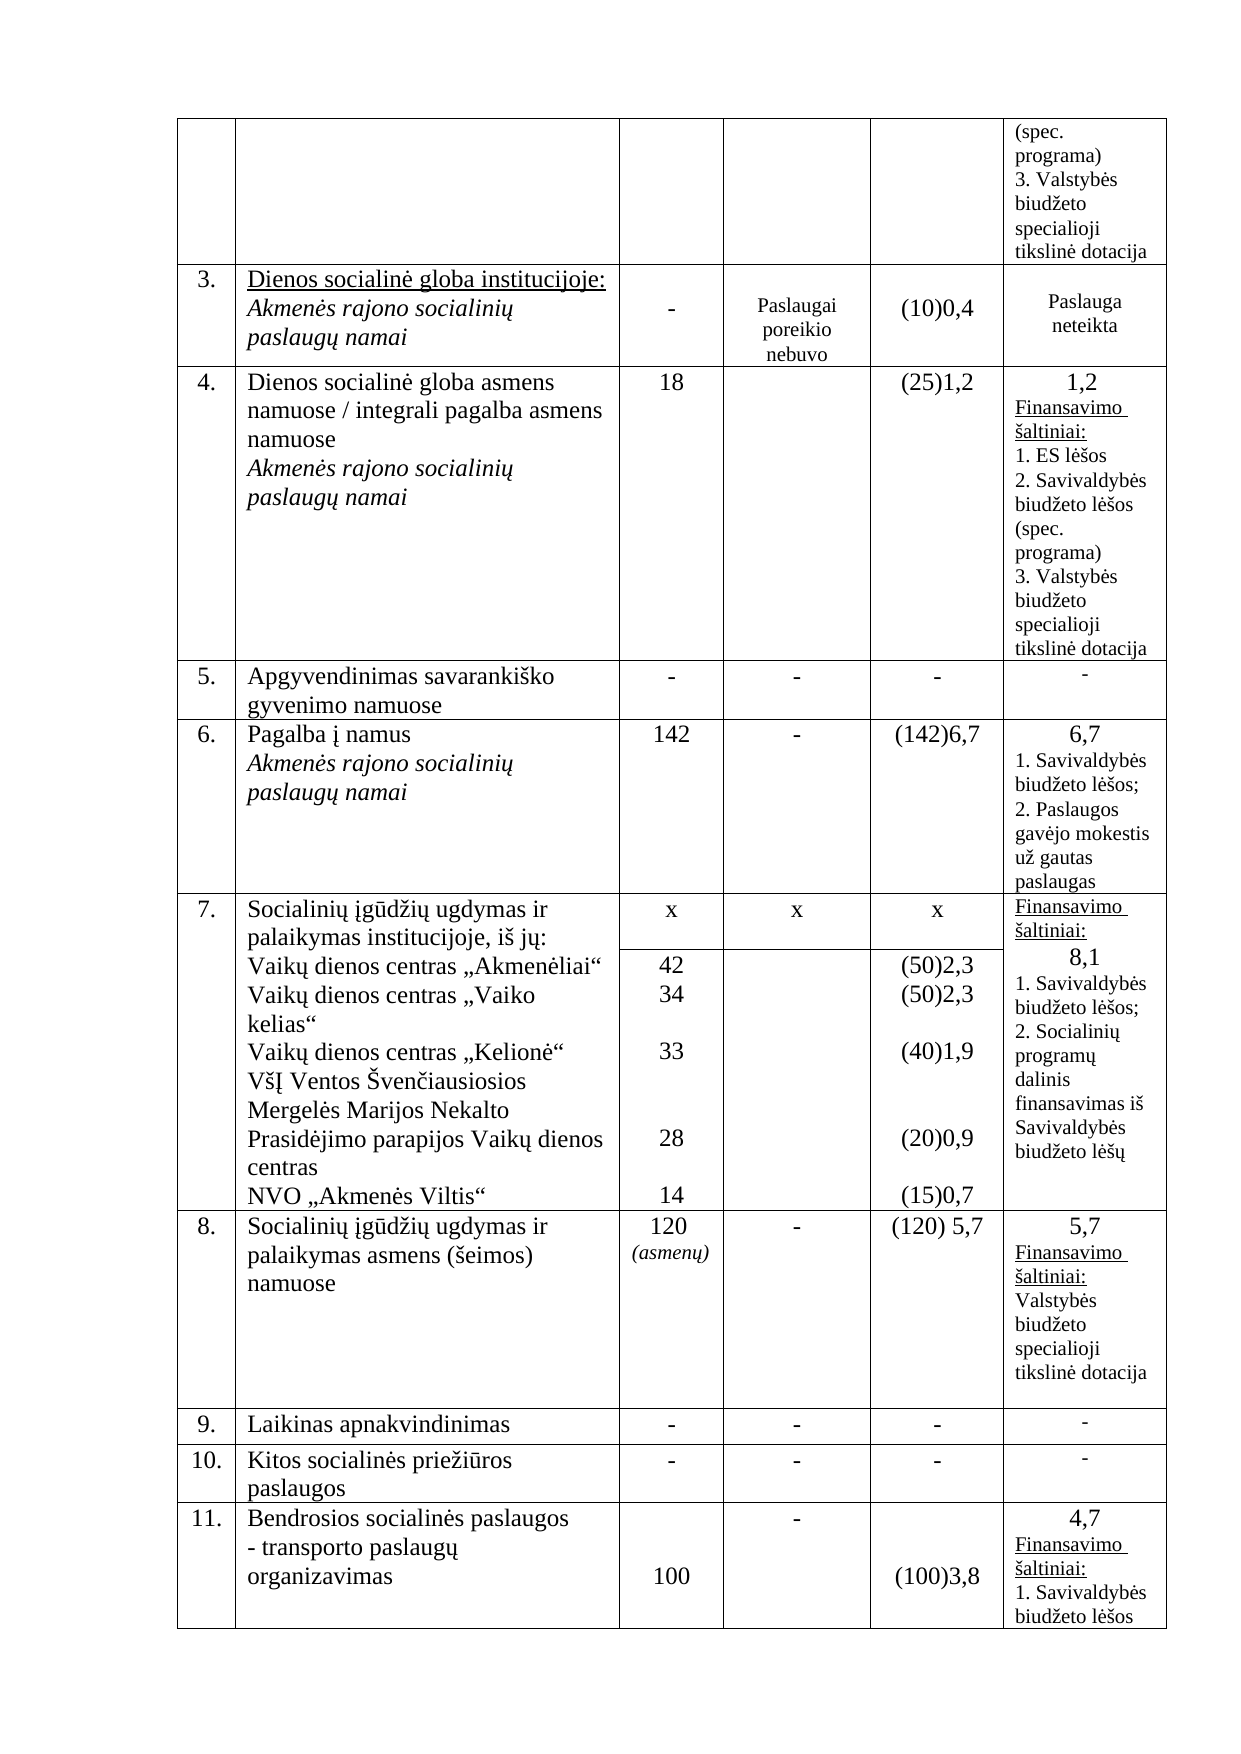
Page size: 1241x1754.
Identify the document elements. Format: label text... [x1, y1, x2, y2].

table_cell (10)0,4 [871, 265, 1003, 366]
table_cell - [871, 1445, 1003, 1502]
table_cell 9. [178, 1409, 235, 1444]
table_cell - [724, 720, 870, 893]
table_cell x [724, 894, 870, 949]
table_cell Paslauga neteikta [1004, 265, 1166, 366]
table_cell [871, 119, 1003, 263]
table_cell (spec. programa) 3. Valstybės biudžeto specialioji tikslinė dotacija [1004, 119, 1166, 263]
table_cell - [620, 1445, 723, 1502]
table_cell - [871, 1409, 1003, 1444]
table_cell 6. [178, 720, 235, 893]
table_cell 5,7 Finansavimo šaltiniai: Valstybės biudžeto specialioji tikslinė dotacija [1004, 1211, 1166, 1408]
table_cell - [1004, 1409, 1166, 1444]
table_cell 3. [178, 265, 235, 366]
table_cell (25)1,2 [871, 367, 1003, 660]
table_cell x [620, 894, 723, 949]
table_cell Socialinių įgūdžių ugdymas ir palaikymas asmens (šeimos) namuose [236, 1211, 619, 1408]
table_cell 142 [620, 720, 723, 893]
table_cell - [620, 265, 723, 366]
table_cell Dienos socialinė globa institucijoje: Akmenės rajono socialinių paslaugų namai [236, 265, 619, 366]
table_cell 7. [178, 894, 235, 1210]
table_cell - [724, 661, 870, 718]
table_cell 6,7 1. Savivaldybės biudžeto lėšos; 2. Paslaugos gavėjo mokestis už gautas paslaugas [1004, 720, 1166, 893]
table_cell - [724, 1445, 870, 1502]
table_cell Apgyvendinimas savarankiško gyvenimo namuose [236, 661, 619, 718]
table_cell 10. [178, 1445, 235, 1502]
table_cell Finansavimo šaltiniai: 8,1 1. Savivaldybės biudžeto lėšos; 2. Socialinių programų dalinis finansavimas iš Savivaldybės biudžeto lėšų [1004, 894, 1166, 1210]
table_cell - [620, 1409, 723, 1444]
table_cell 100 [620, 1503, 723, 1628]
table_cell - [724, 1503, 870, 1628]
table_cell Dienos socialinė globa asmens namuose / integrali pagalba asmens namuose Akmenės rajono socialinių paslaugų namai [236, 367, 619, 660]
table_cell 18 [620, 367, 723, 660]
table_cell Pagalba į namus Akmenės rajono socialinių paslaugų namai [236, 720, 619, 893]
table_cell x [871, 894, 1003, 949]
table_cell [724, 367, 870, 660]
table_cell 4,7 Finansavimo šaltiniai: 1. Savivaldybės biudžeto lėšos [1004, 1503, 1166, 1628]
table_cell 5. [178, 661, 235, 718]
table_cell 11. [178, 1503, 235, 1628]
table_cell - [724, 1211, 870, 1408]
table_cell 120 (asmenų) [620, 1211, 723, 1408]
table_cell - [620, 661, 723, 718]
table_cell Paslaugai poreikio nebuvo [724, 265, 870, 366]
table_cell Socialinių įgūdžių ugdymas ir palaikymas institucijoje, iš jų: Vaikų dienos centras „Akmenėliai“ Vaikų dienos centras „Vaiko kelias“ Vaikų dienos centras „Kelionė“ VšĮ Ventos Švenčiausiosios Mergelės Marijos Nekalto Prasidėjimo parapijos Vaikų dienos centras NVO „Akmenės Viltis“ [236, 894, 619, 1210]
table_cell Laikinas apnakvindinimas [236, 1409, 619, 1444]
table_cell - [724, 119, 870, 263]
table_cell - [1004, 661, 1166, 718]
table_cell [236, 119, 619, 263]
table_cell - [871, 661, 1003, 718]
table_cell 8. [178, 1211, 235, 1408]
table_cell 4. [178, 367, 235, 660]
table_cell 42 34 33 28 14 [620, 950, 723, 1210]
table_cell (142)6,7 [871, 720, 1003, 893]
table_cell Kitos socialinės priežiūros paslaugos [236, 1445, 619, 1502]
table_cell [178, 119, 235, 263]
table_cell - [1004, 1445, 1166, 1502]
table_cell (50)2,3 (50)2,3 (40)1,9 (20)0,9 (15)0,7 [871, 950, 1003, 1210]
table_cell (120) 5,7 [871, 1211, 1003, 1408]
table_cell (100)3,8 [871, 1503, 1003, 1628]
table_cell [620, 119, 723, 263]
table_cell Bendrosios socialinės paslaugos - transporto paslaugų organizavimas [236, 1503, 619, 1628]
table_cell - [724, 1409, 870, 1444]
table_cell 1,2 Finansavimo šaltiniai: 1. ES lėšos 2. Savivaldybės biudžeto lėšos (spec. programa) 3. Valstybės biudžeto specialioji tikslinė dotacija [1004, 367, 1166, 660]
table_cell [724, 950, 870, 1210]
